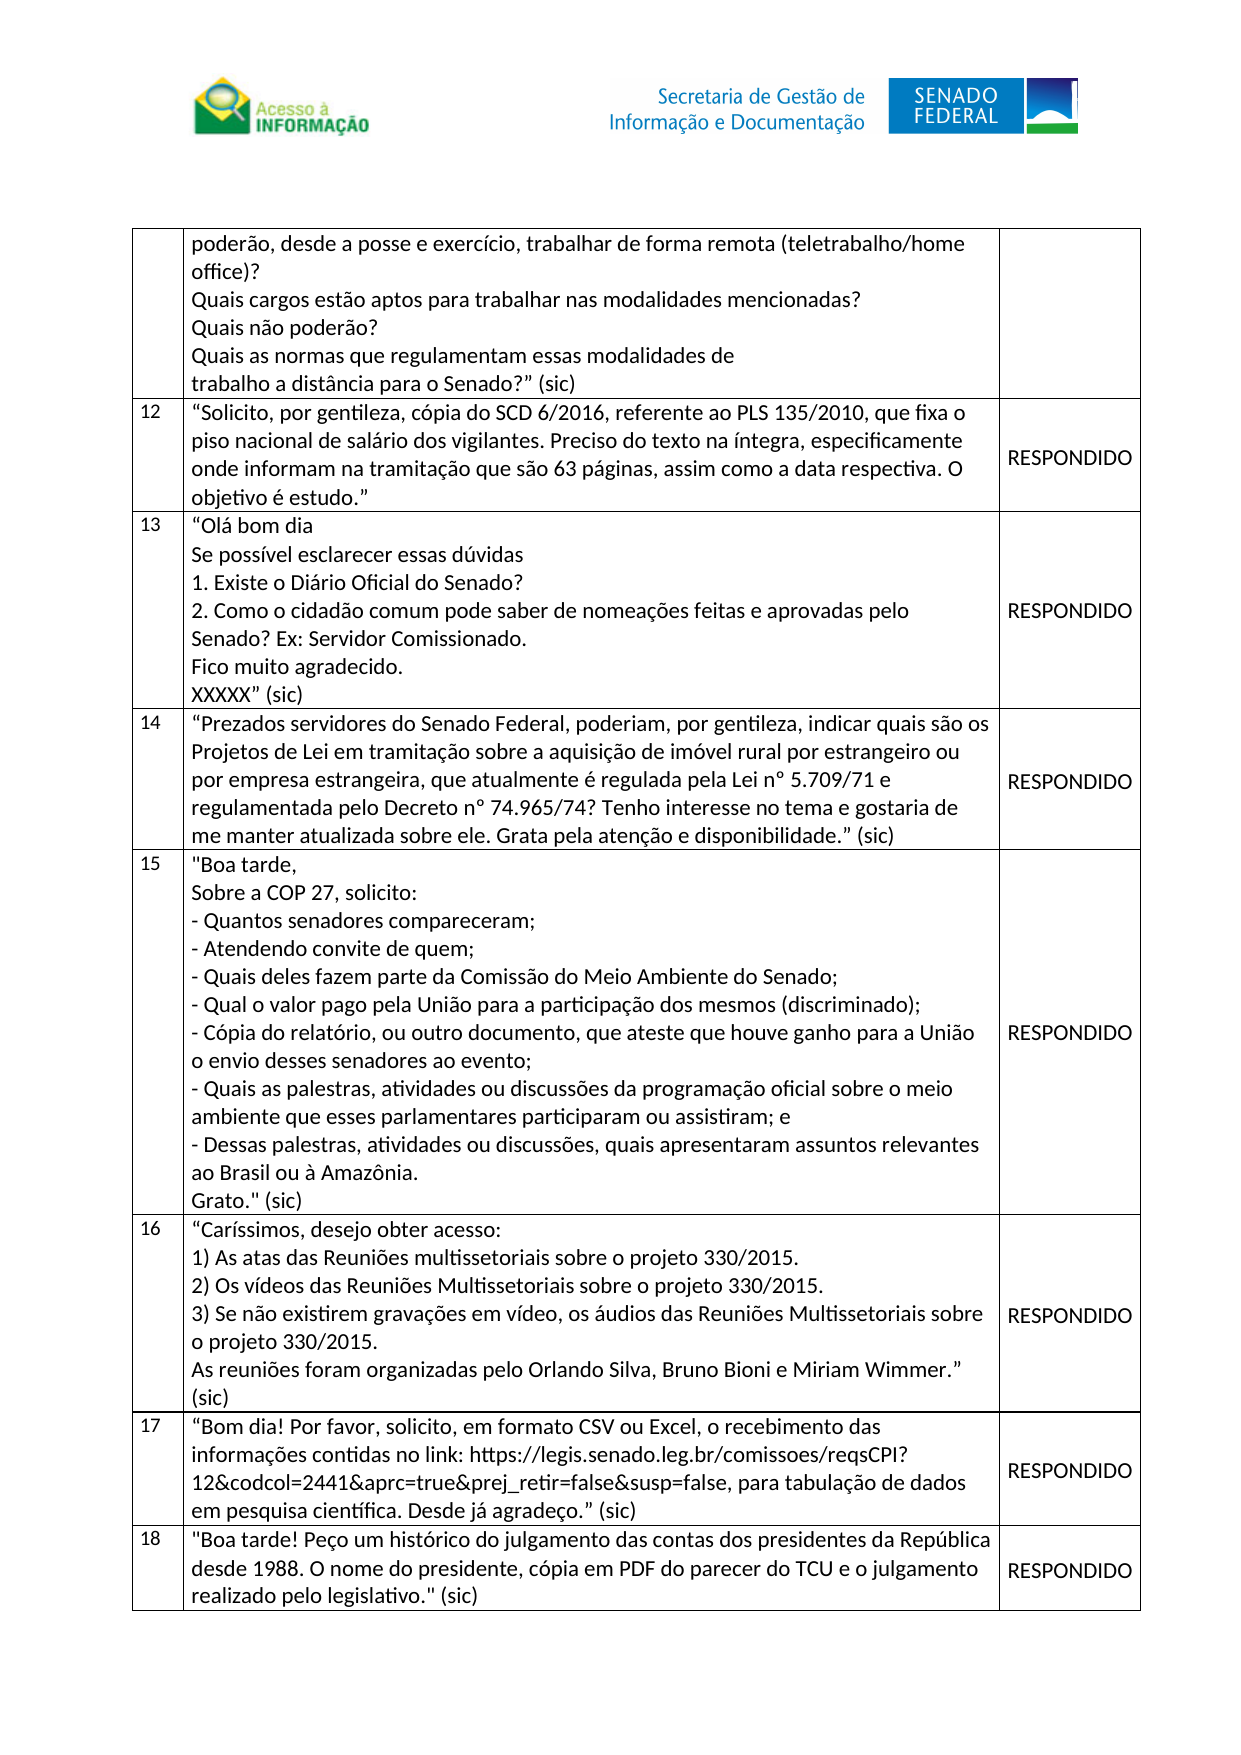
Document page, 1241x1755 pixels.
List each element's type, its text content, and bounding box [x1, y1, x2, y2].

table_cell “Caríssimos, desejo obter acesso: 1) As atas das Reuniões multissetoriais sobre o projeto 330/2015. 2) Os vídeos das Reuniões Multissetoriais sobre o projeto 330/2015. 3) Se não existirem gravações em vídeo, os áudios das Reuniões Multissetoriais sobre o projeto 330/2015. As reuniões foram organizadas pelo Orlando Silva, Bruno Bioni e Miriam Wimmer.” (sic) [184, 1215, 999, 1411]
table_cell [133, 229, 183, 397]
table_cell 12 [133, 399, 183, 511]
table_cell 18 [133, 1526, 183, 1610]
table_cell “Prezados servidores do Senado Federal, poderiam, por gentileza, indicar quais são os Projetos de Lei em tramitação sobre a aquisição de imóvel rural por estrangeiro ou por empresa estrangeira, que atualmente é regulada pela Lei nº 5.709/71 e regulamentada pelo Decreto nº 74.965/74? Tenho interesse no tema e gostaria de me manter atualizada sobre ele. Grata pela atenção e disponibilidade.” (sic) [184, 709, 999, 849]
table_cell RESPONDIDO [1000, 1526, 1140, 1610]
table_cell RESPONDIDO [1000, 709, 1140, 849]
table_cell [1000, 229, 1140, 397]
table_cell RESPONDIDO [1000, 850, 1140, 1214]
table_cell RESPONDIDO [1000, 1215, 1140, 1411]
table_cell "Boa tarde, Sobre a COP 27, solicito: - Quantos senadores compareceram; - Atendendo convite de quem; - Quais deles fazem parte da Comissão do Meio Ambiente do Senado; - Qual o valor pago pela União para a participação dos mesmos (discriminado); - Cópia do relatório, ou outro documento, que ateste que houve ganho para a União o envio desses senadores ao evento; - Quais as palestras, atividades ou discussões da programação oficial sobre o meio ambiente que esses parlamentares participaram ou assistiram; e - Dessas palestras, atividades ou discussões, quais apresentaram assuntos relevantes ao Brasil ou à Amazônia. Grato." (sic) [184, 850, 999, 1214]
table_cell poderão, desde a posse e exercício, trabalhar de forma remota (teletrabalho/home office)? Quais cargos estão aptos para trabalhar nas modalidades mencionadas? Quais não poderão? Quais as normas que regulamentam essas modalidades de trabalho a distância para o Senado?” (sic) [184, 229, 999, 397]
table_cell RESPONDIDO [1000, 399, 1140, 511]
table_cell 15 [133, 850, 183, 1214]
table_cell RESPONDIDO [1000, 512, 1140, 708]
table_cell "Boa tarde! Peço um histórico do julgamento das contas dos presidentes da República desde 1988. O nome do presidente, cópia em PDF do parecer do TCU e o julgamento realizado pelo legislativo." (sic) [184, 1526, 999, 1610]
table_cell 16 [133, 1215, 183, 1411]
table_cell 17 [133, 1413, 183, 1524]
table_cell “Bom dia! Por favor, solicito, em formato CSV ou Excel, o recebimento das informações contidas no link: https://legis.senado.leg.br/comissoes/reqsCPI?12&codcol=2441&aprc=true&prej_retir=false&susp=false, para tabulação de dados em pesquisa científica. Desde já agradeço.” (sic) [184, 1413, 999, 1524]
table_cell “Solicito, por gentileza, cópia do SCD 6/2016, referente ao PLS 135/2010, que fixa o piso nacional de salário dos vigilantes. Preciso do texto na íntegra, especificamente onde informam na tramitação que são 63 páginas, assim como a data respectiva. O objetivo é estudo.” [184, 399, 999, 511]
table_cell 13 [133, 512, 183, 708]
table_cell “Olá bom dia Se possível esclarecer essas dúvidas 1. Existe o Diário Oficial do Senado? 2. Como o cidadão comum pode saber de nomeações feitas e aprovadas pelo Senado? Ex: Servidor Comissionado. Fico muito agradecido. XXXXX” (sic) [184, 512, 999, 708]
table_cell RESPONDIDO [1000, 1413, 1140, 1524]
table_cell 14 [133, 709, 183, 849]
